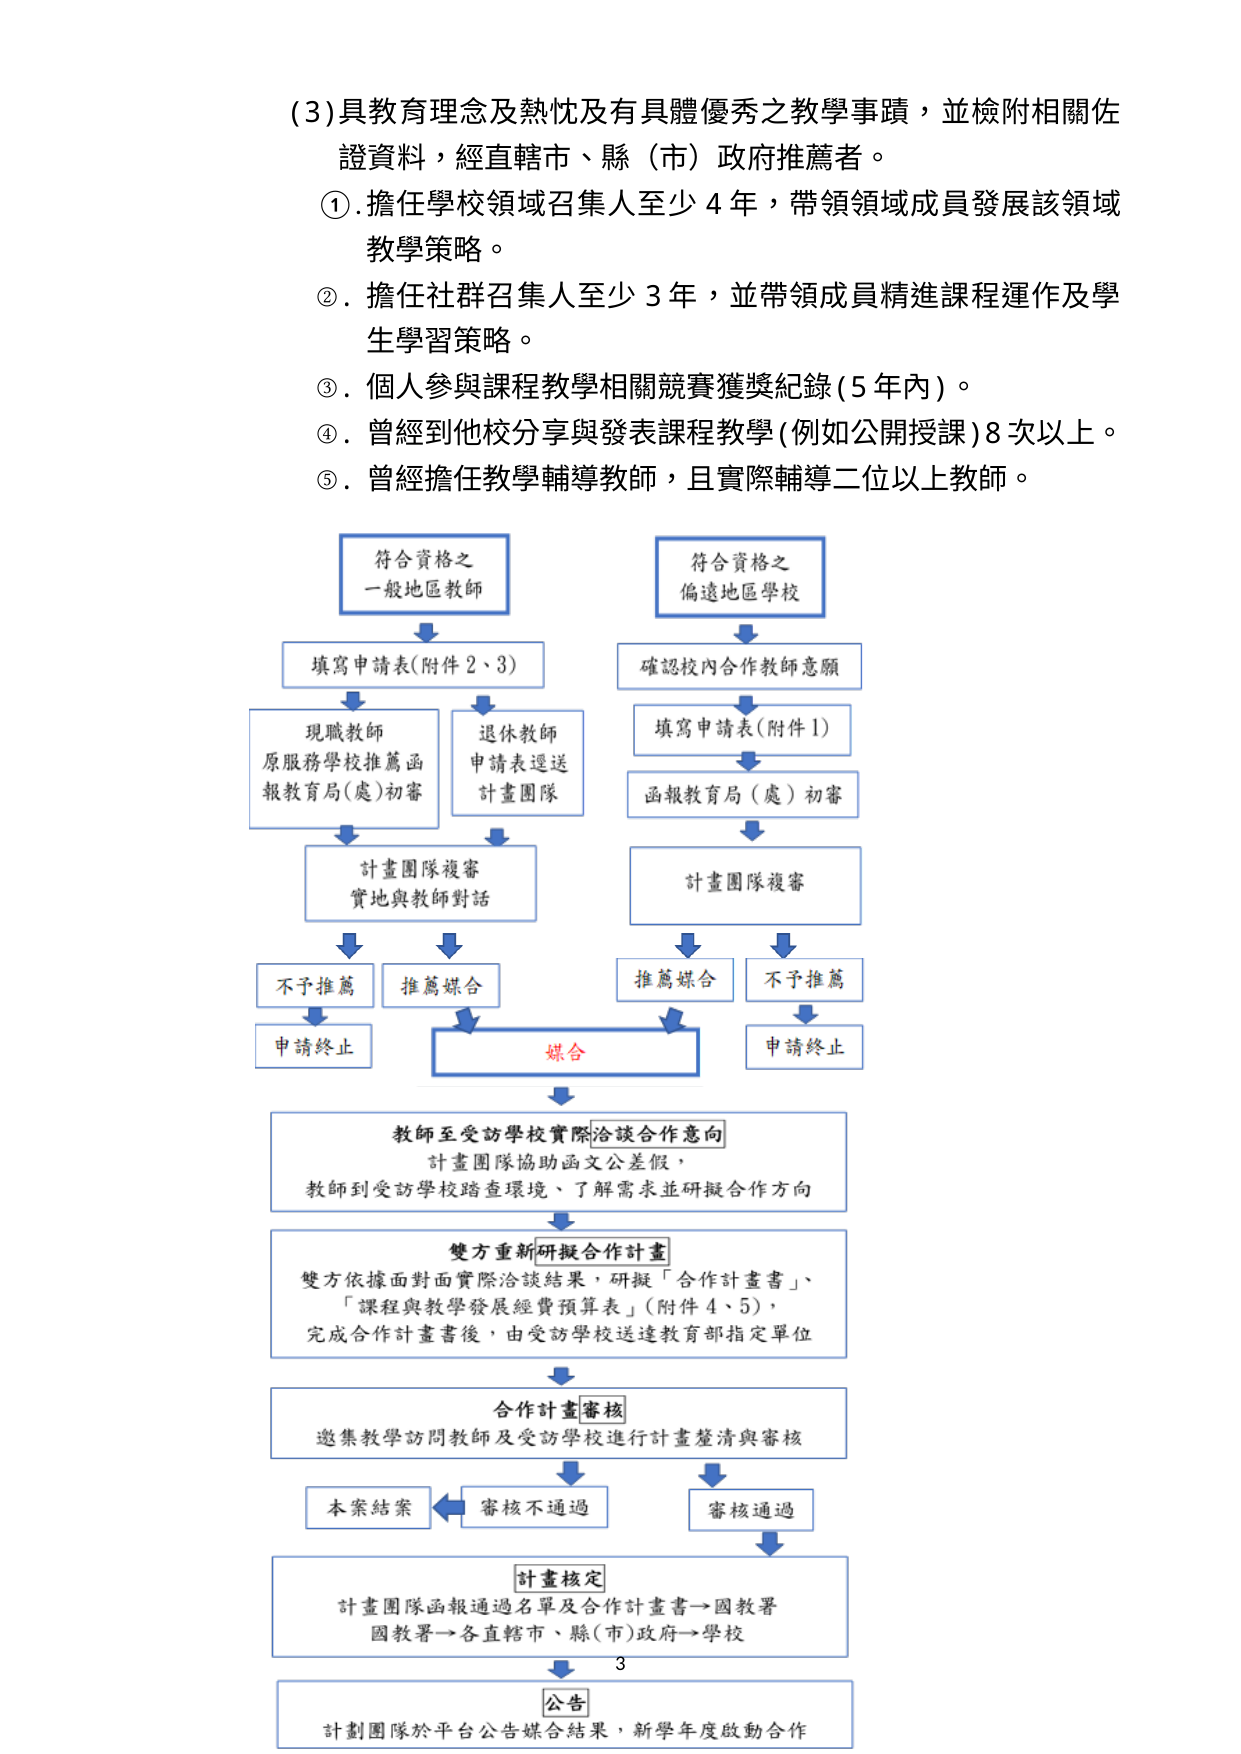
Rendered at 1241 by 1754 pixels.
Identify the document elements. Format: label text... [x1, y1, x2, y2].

list 申請名額及合作時限 [168, 563, 338, 609]
list 曾經擔任教學輔導教師，且實際輔導二位以上教師。 [316, 453, 1122, 498]
list 教學訪問教師到偏遠地區學校進行教學訪問，一次以申請一學年為原則，如經原服務學校及所屬直轄市、縣（市）政府同意者，得循程序申請繼續擔任教學訪問教師，並以連續訪問三學年為限。 [227, 1290, 1122, 1428]
list 曾經到他校分享與發表課程教學(例如公開授課)8次以上。 [316, 407, 1122, 453]
list 申請流程與媒合作業 [168, 1446, 566, 1492]
text （一）受訪學校： [118, 628, 420, 673]
list 申請名額及合作時限 [827, 563, 1122, 609]
text （二）教學訪問教師 [118, 1051, 1122, 1096]
list 偏遠地區學校一次以申請1名教學訪問教師合作一學年為原則，如有繼續合作之需求，得經教學訪問教師、原服務學校及其所屬直轄市、縣(市)政府同意後，得循程序提出計畫申請，且以繼續合作一學年為限。 [227, 692, 346, 876]
text （一）受訪學校： [752, 628, 1122, 673]
text （一）受訪學校： [432, 628, 740, 673]
list 每學年度得核定至多5名公立國民中小學退休教師擔任教學訪問教師。 [568, 1180, 1122, 1271]
list 每學年度得核定至多5名公立國民中小學退休教師擔任教學訪問教師。 [227, 1180, 554, 1271]
list 一般地區學校同一時間以2名教師申請擔任教學訪問教師為限。 [848, 1115, 1122, 1161]
list 其他。 [316, 498, 1122, 544]
list 個人參與課程教學相關競賽獲獎紀錄(5年內)。 [316, 361, 1122, 407]
list 擔任社群召集人至少3年，並帶領成員精進課程運作及學生學習策略。 [316, 269, 1122, 361]
list 擔任學校領域召集人至少4年，帶領領域成員發展該領域教學策略。 [316, 178, 1122, 269]
list 偏遠地區學校經衡量學校實際需求後，得於3校以內共同申請教學訪問教師到校進行跨校合作，申請方式如前項，每校皆須提交申請表。 [227, 894, 1122, 1032]
list 具教育理念及熱忱及有具體優秀之教學事蹟，並檢附相關佐證資料，經直轄市、縣（市）政府推薦者。 [286, 86, 1122, 178]
list 申請名額及合作時限 [511, 563, 654, 609]
list 偏遠地區學校一次以申請1名教學訪問教師合作一學年為原則，如有繼續合作之需求，得經教學訪問教師、原服務學校及其所屬直轄市、縣(市)政府同意後，得循程序提出計畫申請，且以繼續合作一學年為限。 [351, 692, 1122, 876]
list 一般地區學校同一時間以2名教師申請擔任教學訪問教師為限。 [227, 1115, 270, 1161]
list 申請流程與媒合作業 [575, 1446, 1122, 1492]
